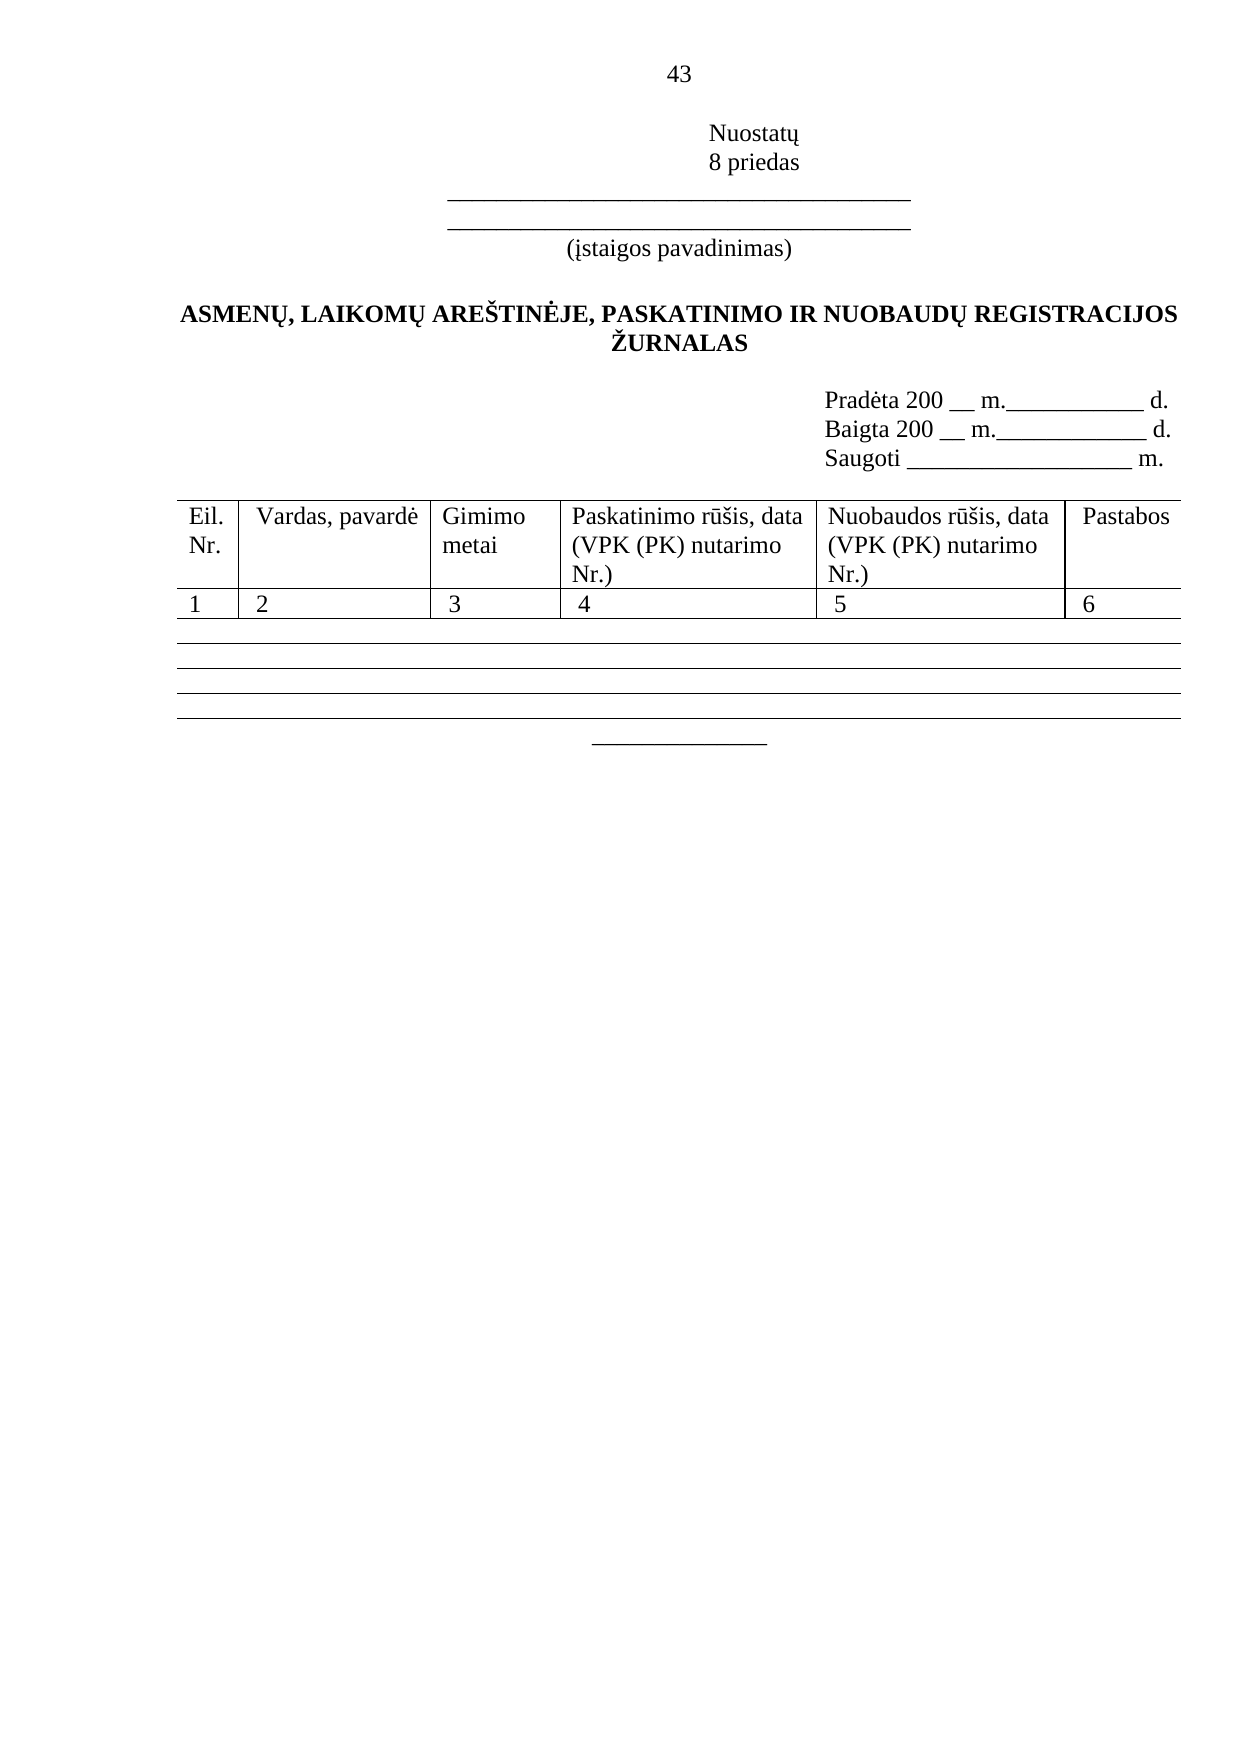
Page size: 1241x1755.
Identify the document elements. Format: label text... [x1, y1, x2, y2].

table_header Paskatinimo rūšis, data (VPK (PK) nutarimo Nr.) [561, 501, 816, 588]
table_cell [1065, 619, 1181, 643]
table_cell [560, 644, 816, 668]
table_cell [177, 669, 238, 693]
table_cell [816, 694, 1065, 718]
table_cell [431, 644, 560, 668]
table_header Gimimo metai [431, 501, 560, 588]
table_cell 4 [561, 589, 816, 617]
table_header Eil. Nr. [177, 501, 238, 588]
table_cell 1 [177, 589, 238, 617]
table_cell [560, 669, 816, 693]
table_cell [177, 694, 238, 718]
table_cell [431, 619, 560, 643]
text Pradėta 200 __ m.___________ d. [177, 385, 1181, 414]
table_cell [816, 669, 1065, 693]
table_cell [431, 669, 560, 693]
text Nuostatų [709, 118, 1181, 147]
table_cell [1065, 694, 1181, 718]
table_cell [560, 619, 816, 643]
table_cell 6 [1066, 589, 1181, 617]
table_cell [816, 619, 1065, 643]
table_cell [238, 669, 431, 693]
text 8 priedas [177, 147, 1181, 176]
text Baigta 200 __ m.____________ d. [177, 414, 1181, 443]
text (įstaigos pavadinimas) [177, 233, 1181, 270]
text Saugoti __________________ m. [177, 443, 1181, 472]
table_cell [816, 644, 1065, 668]
table_cell 2 [239, 589, 430, 617]
table_cell [1065, 644, 1181, 668]
table_cell 3 [431, 589, 560, 617]
table_cell [1065, 669, 1181, 693]
table_cell [560, 694, 816, 718]
text ______________ [177, 719, 1181, 748]
table_cell [431, 694, 560, 718]
table_header Pastabos [1066, 501, 1181, 588]
table_header Vardas, pavardė [239, 501, 430, 588]
table_cell [238, 694, 431, 718]
text ASMENŲ, LAIKOMŲ AREŠTINĖJE, PASKATINIMO IR NUOBAUDŲ REGISTRACIJOS ŽURNALAS [177, 299, 1181, 357]
table_cell [177, 644, 238, 668]
table_cell [177, 619, 238, 643]
table_cell [238, 644, 431, 668]
table_cell [238, 619, 431, 643]
table_cell 5 [817, 589, 1064, 617]
table_header Nuobaudos rūšis, data (VPK (PK) nutarimo Nr.) [817, 501, 1064, 588]
